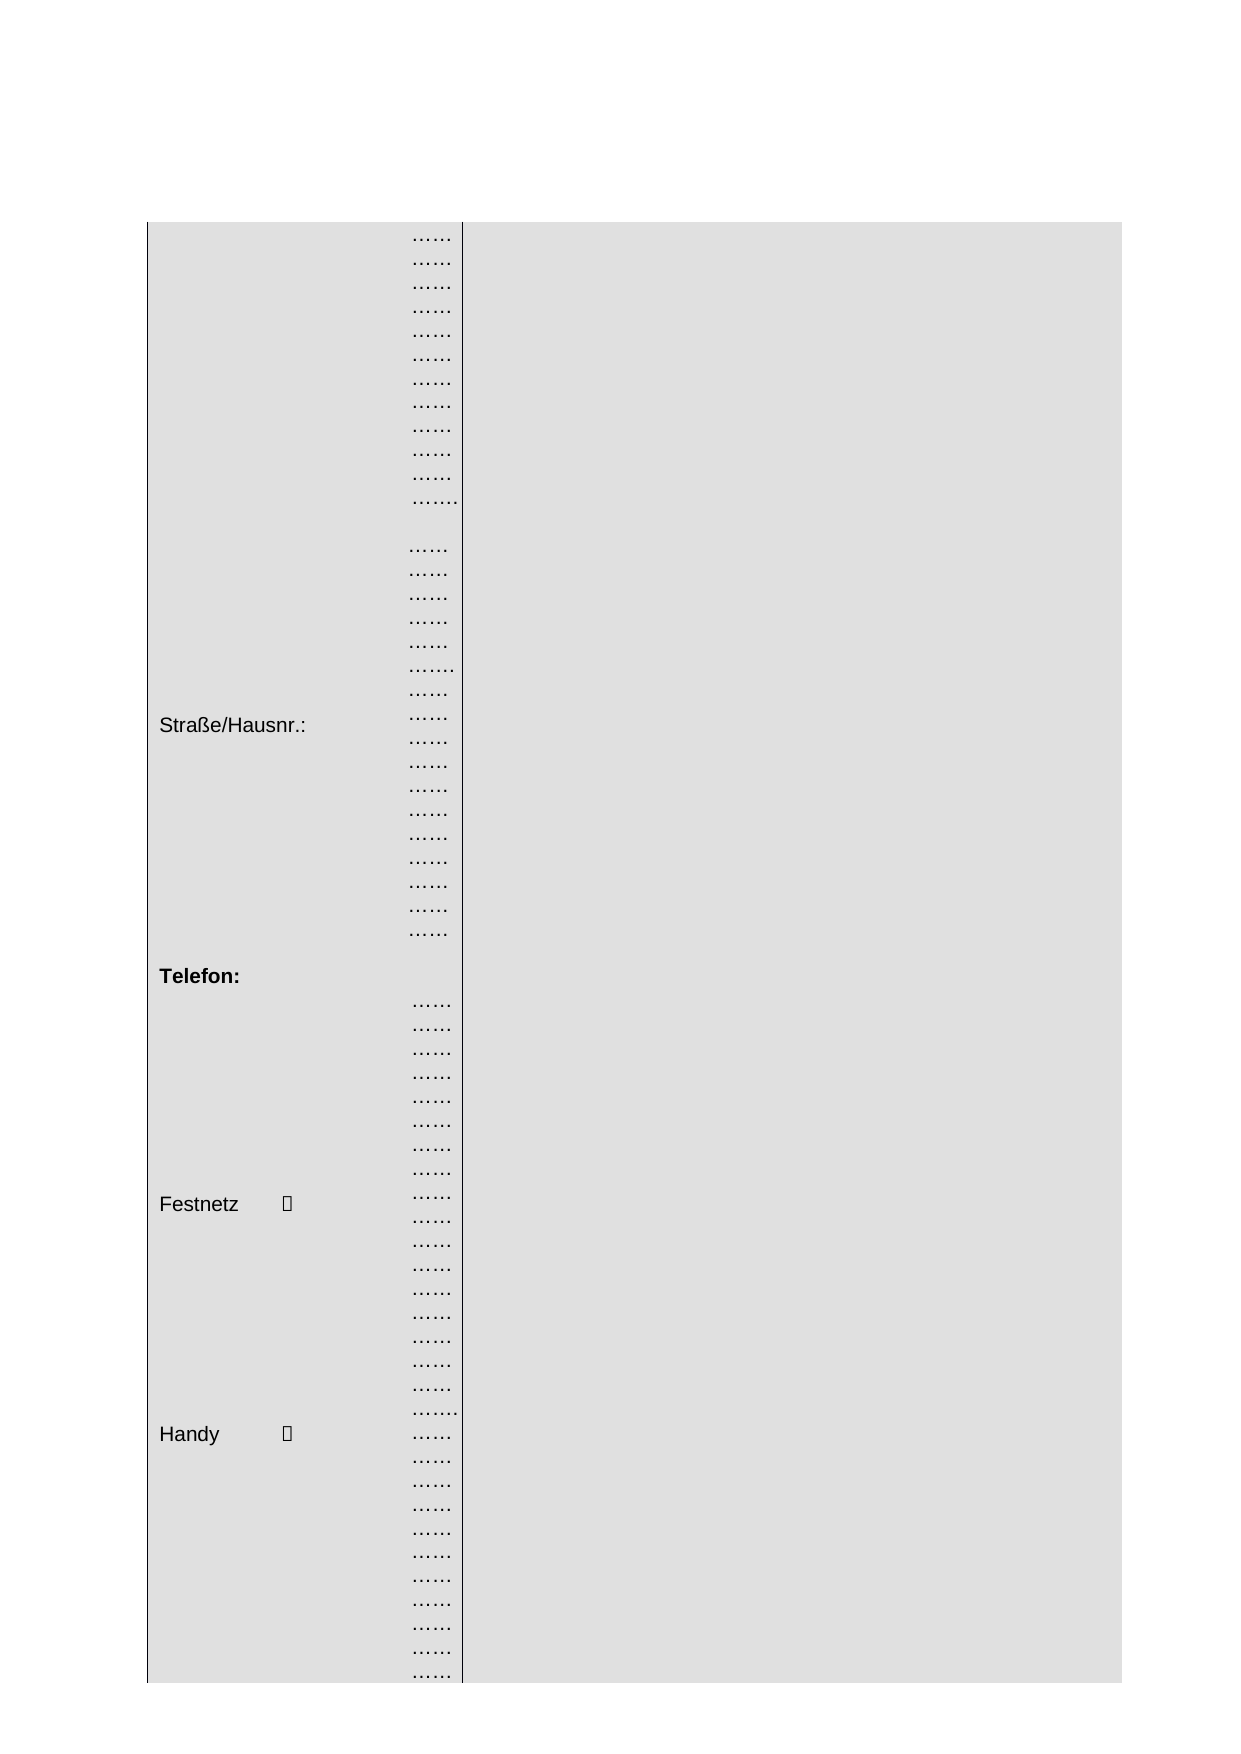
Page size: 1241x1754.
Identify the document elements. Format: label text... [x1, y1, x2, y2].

table_cell Straße/Hausnr.: [148, 509, 396, 940]
table_cell [400, 940, 462, 988]
table_cell ……………………………….………………………………………………………… [396, 509, 462, 940]
table_cell [148, 222, 399, 509]
table_cell ………………………………………………………………………………………………. [400, 988, 462, 1419]
table_cell ………………………………………………………………. [400, 222, 462, 509]
table_cell Festnetz  [148, 988, 399, 1419]
table_cell ………………………………………………………… [400, 1420, 462, 1683]
table_cell Telefon: [148, 940, 399, 988]
table_cell Handy  [148, 1420, 399, 1683]
